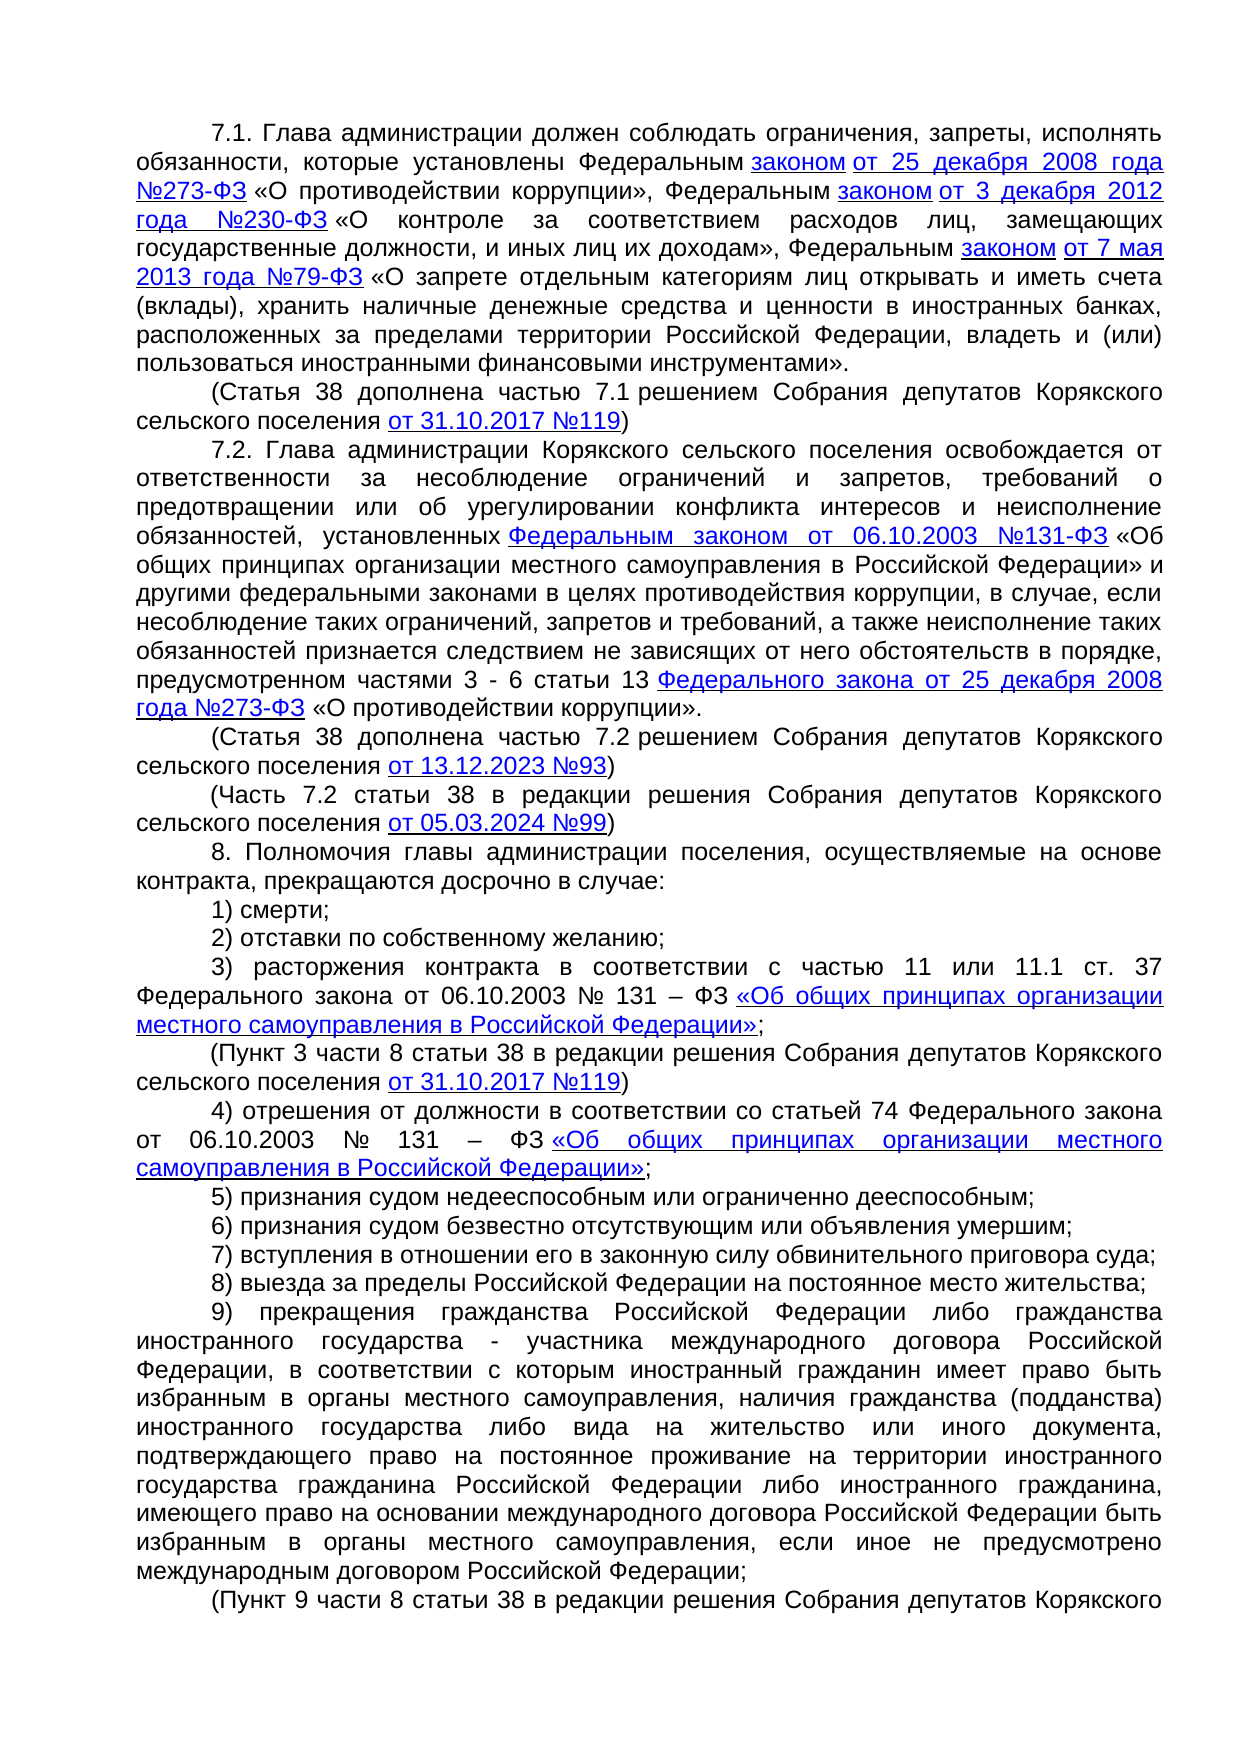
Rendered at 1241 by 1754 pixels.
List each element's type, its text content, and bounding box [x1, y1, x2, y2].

text 3) расторжения контракта в соответствии с частью 11 или 11.1 ст. 37 Федерального закона от 06.10.2003 № 131 – ФЗ «Об общих принципах организации местного самоуправления в Российской Федерации»; [136, 952, 1163, 1038]
text 7.2. Глава администрации Корякского сельского поселения освобождается от ответственности за несоблюдение ограничений и запретов, требований о предотвращении или об урегулировании конфликта интересов и неисполнение обязанностей, установленных Федеральным законом от 06.10.2003 №131-ФЗ «Об общих принципах организации местного самоуправления в Российской Федерации» и другими федеральными законами в целях противодействия коррупции, в случае, если несоблюдение таких ограничений, запретов и требований, а также неисполнение таких обязанностей признается следствием не зависящих от него обстоятельств в порядке, предусмотренном частями 3 - 6 статьи 13 Федерального закона от 25 декабря 2008 года №273-ФЗ «О противодействии коррупции». [136, 435, 1163, 722]
text 4) отрешения от должности в соответствии со статьей 74 Федерального закона от 06.10.2003 № 131 – ФЗ «Об общих принципах организации местного самоуправления в Российской Федерации»; [136, 1096, 1163, 1182]
text (Пункт 3 части 8 статьи 38 в редакции решения Собрания депутатов Корякского сельского поселения от 31.10.2017 №119) [136, 1038, 1163, 1096]
text 8) выезда за пределы Российской Федерации на постоянное место жительства; [136, 1268, 1163, 1297]
text 7) вступления в отношении его в законную силу обвинительного приговора суда; [136, 1240, 1163, 1268]
text 5) признания судом недееспособным или ограниченно дееспособным; [136, 1182, 1163, 1211]
text 6) признания судом безвестно отсутствующим или объявления умершим; [136, 1211, 1163, 1240]
text (Часть 7.2 статьи 38 в редакции решения Собрания депутатов Корякского сельского поселения от 05.03.2024 №99) [136, 780, 1163, 837]
text (Статья 38 дополнена частью 7.2 решением Собрания депутатов Корякского сельского поселения от 13.12.2023 №93) [136, 722, 1163, 780]
text 7.1. Глава администрации должен соблюдать ограничения, запреты, исполнять обязанности, которые установлены Федеральным законом от 25 декабря 2008 года №273-ФЗ «О противодействии коррупции», Федеральным законом от 3 декабря 2012 года №230-ФЗ «О контроле за соответствием расходов лиц, замещающих государственные должности, и иных лиц их доходам», Федеральным законом от 7 мая 2013 года №79-ФЗ «О запрете отдельным категориям лиц открывать и иметь счета (вклады), хранить наличные денежные средства и ценности в иностранных банках, расположенных за пределами территории Российской Федерации, владеть и (или) пользоваться иностранными финансовыми инструментами». [136, 118, 1163, 377]
text 2) отставки по собственному желанию; [136, 923, 1163, 952]
text (Статья 38 дополнена частью 7.1 решением Собрания депутатов Корякского сельского поселения от 31.10.2017 №119) [136, 377, 1163, 435]
text (Пункт 9 части 8 статьи 38 в редакции решения Собрания депутатов Корякского [136, 1585, 1163, 1613]
text 1) смерти; [136, 895, 1163, 923]
text 9) прекращения гражданства Российской Федерации либо гражданства иностранного государства - участника международного договора Российской Федерации, в соответствии с которым иностранный гражданин имеет право быть избранным в органы местного самоуправления, наличия гражданства (подданства) иностранного государства либо вида на жительство или иного документа, подтверждающего право на постоянное проживание на территории иностранного государства гражданина Российской Федерации либо иностранного гражданина, имеющего право на основании международного договора Российской Федерации быть избранным в органы местного самоуправления, если иное не предусмотрено международным договором Российской Федерации; [136, 1297, 1163, 1585]
text 8. Полномочия главы администрации поселения, осуществляемые на основе контракта, прекращаются досрочно в случае: [136, 837, 1163, 895]
